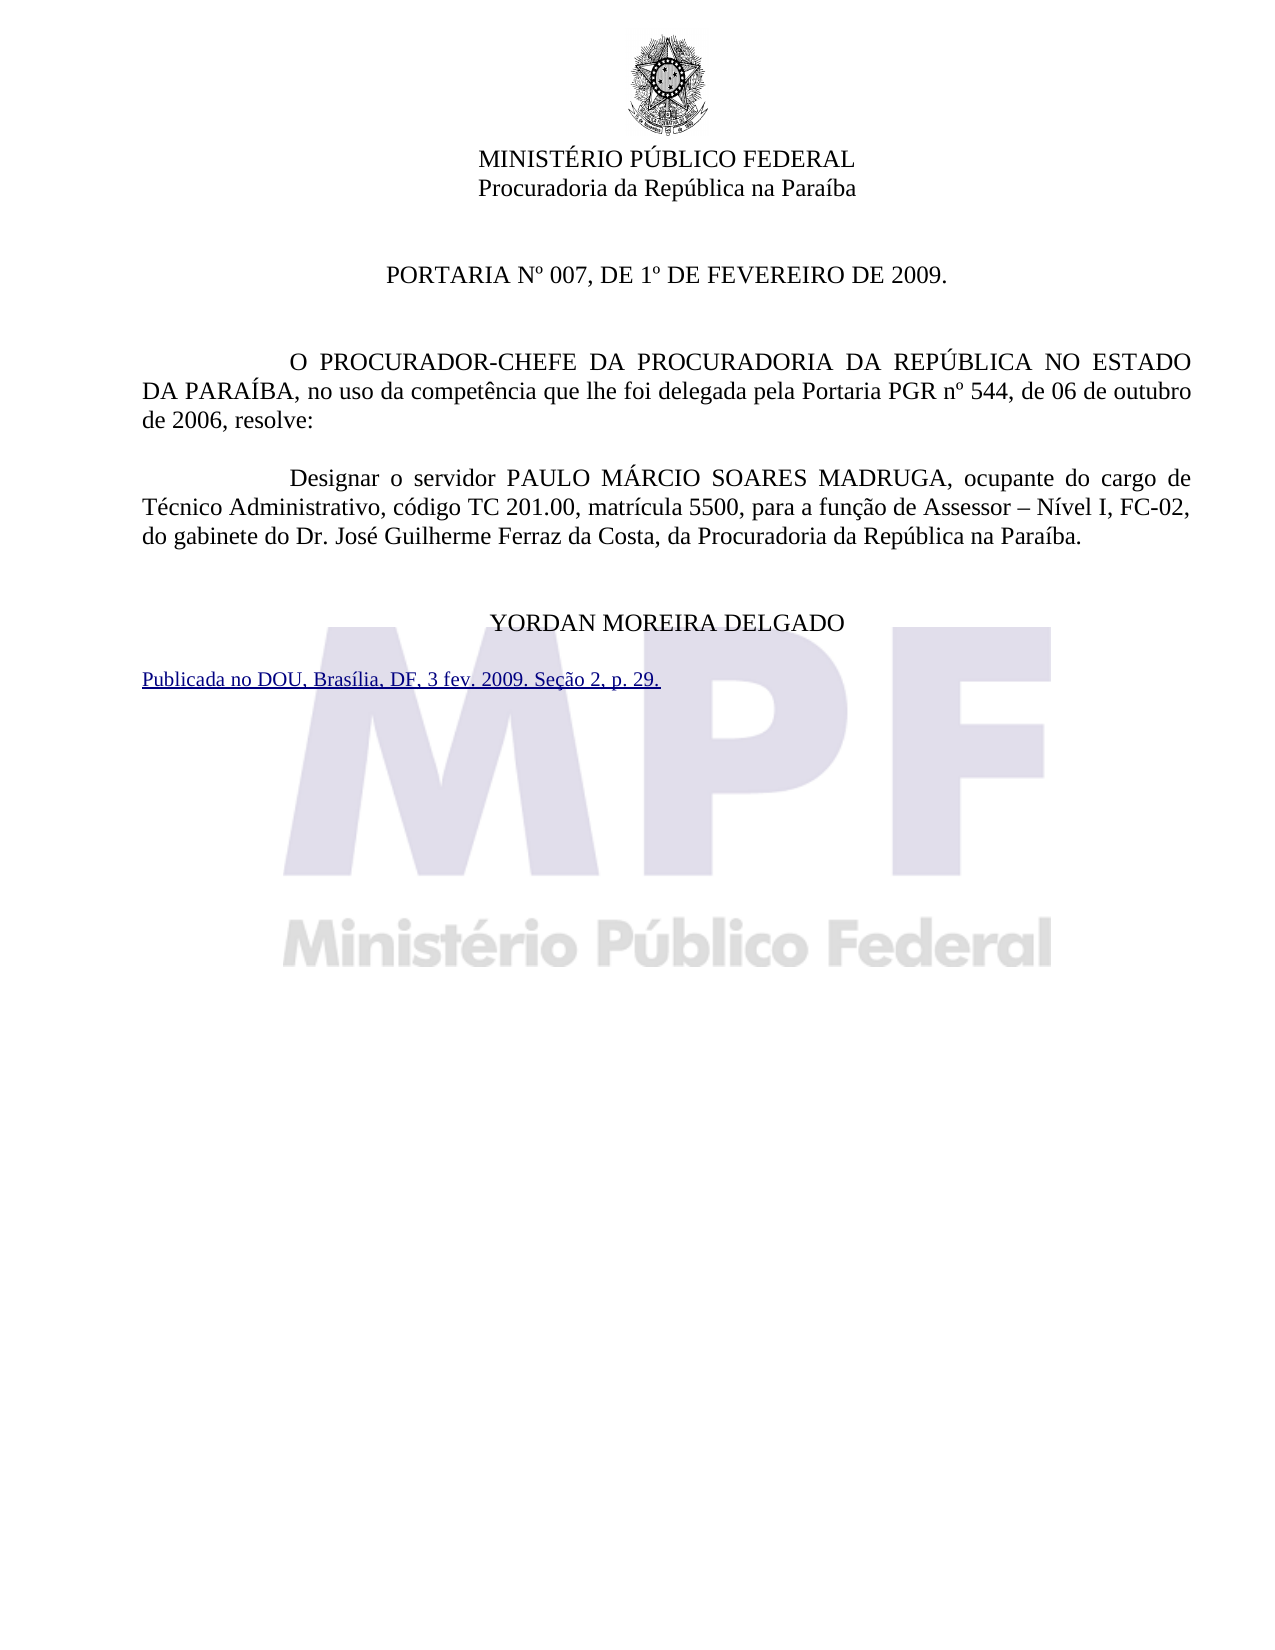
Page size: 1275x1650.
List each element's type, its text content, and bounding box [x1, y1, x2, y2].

text YORDAN MOREIRA DELGADO [142, 608, 1192, 637]
text Procuradoria da República na Paraíba [142, 173, 1192, 202]
text MINISTÉRIO PÚBLICO FEDERAL [142, 144, 1192, 173]
picture [283, 637, 1051, 666]
picture [283, 690, 1051, 967]
text O PROCURADOR-CHEFE DA PROCURADORIA DA REPÚBLICA NO ESTADO DA PARAÍBA, no uso da competência que lhe foi delegada pela Portaria PGR nº 544, de 06 de outubro de 2006, resolve: [142, 347, 1192, 434]
text PORTARIA Nº 007, DE 1º DE FEVEREIRO DE 2009. [142, 259, 1192, 288]
text Designar o servidor PAULO MÁRCIO SOARES MADRUGA, ocupante do cargo de Técnico Administrativo, código TC 201.00, matrícula 5500, para a função de Assessor – Nível I, FC-02, do gabinete do Dr. José Guilherme Ferraz da Costa, da Procuradoria da República na Paraíba. [142, 463, 1192, 550]
text Publicada no DOU, Brasília, DF, 3 fev. 2009. Seção 2, p. 29. [142, 666, 1192, 690]
picture [625, 28, 709, 136]
